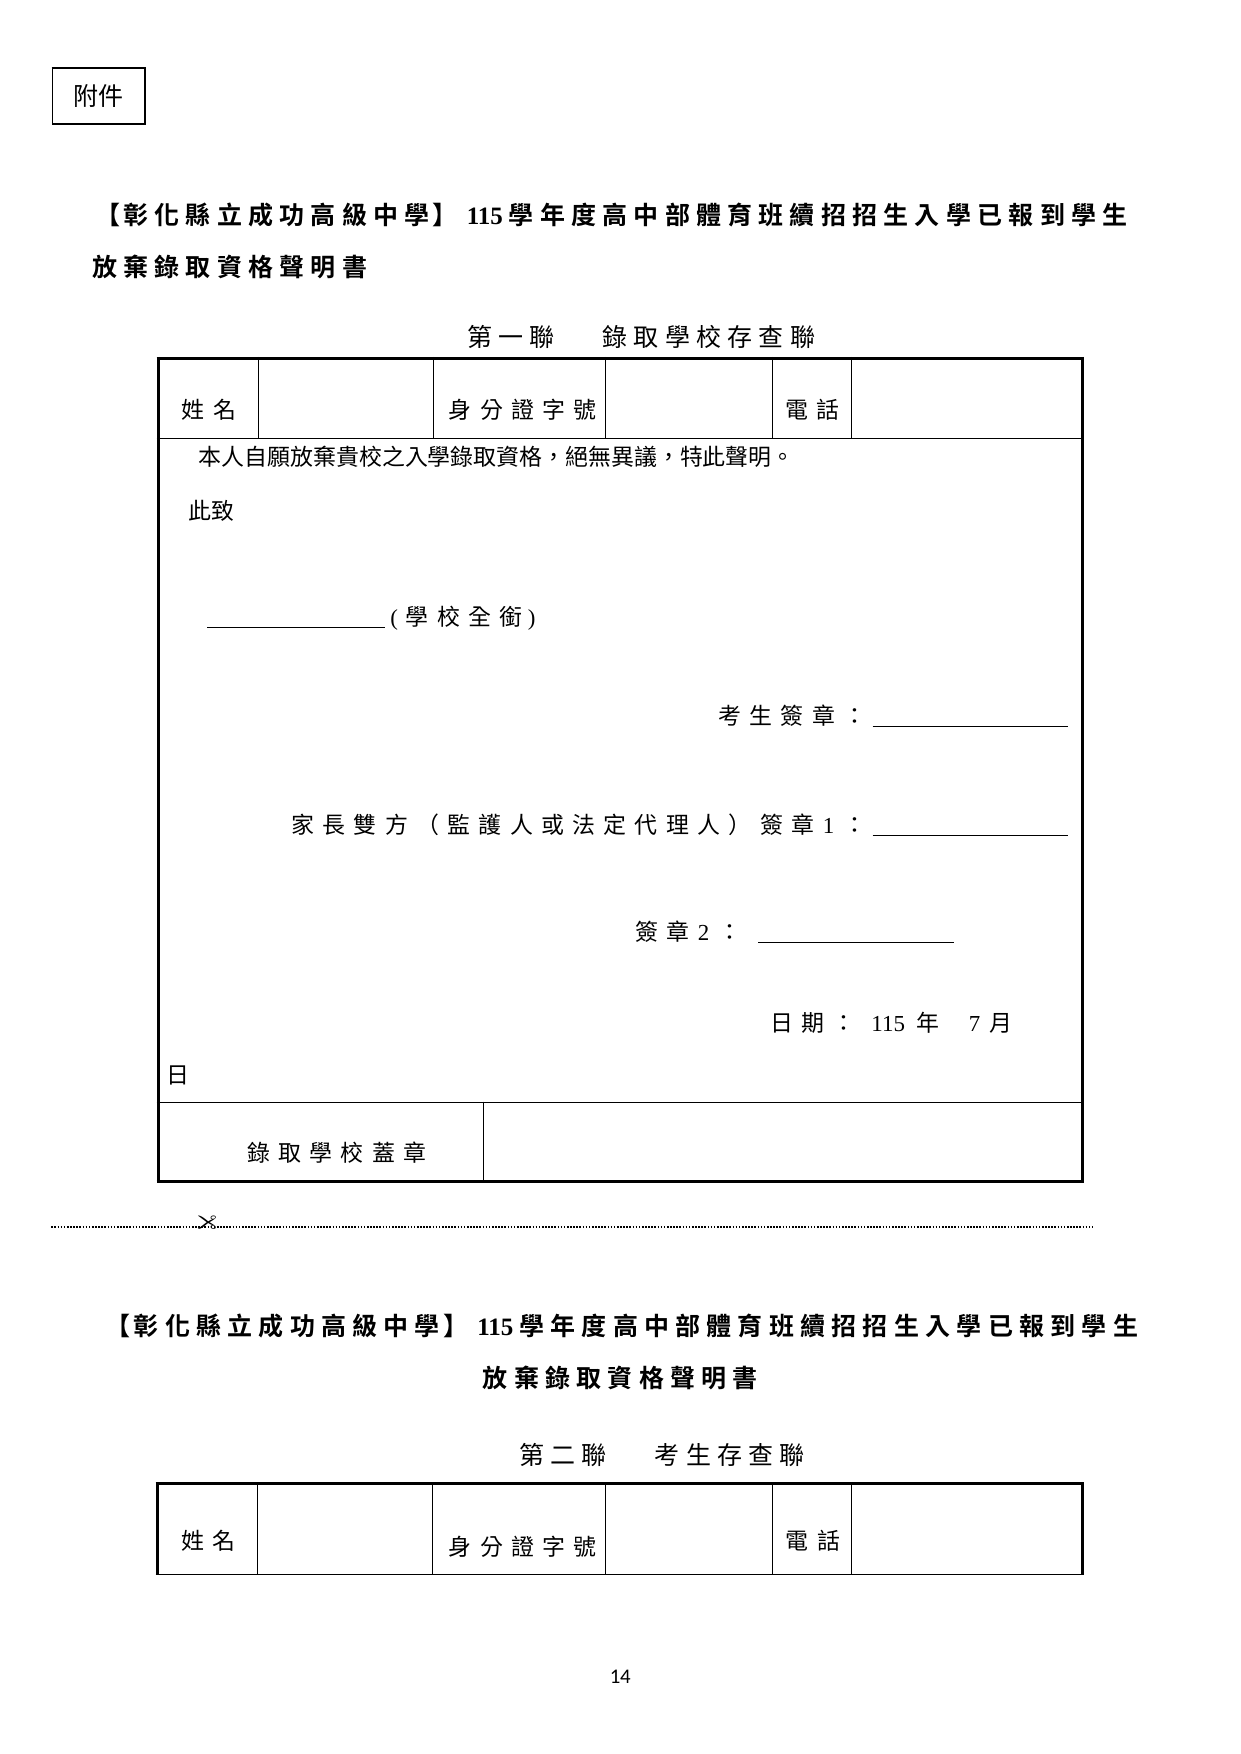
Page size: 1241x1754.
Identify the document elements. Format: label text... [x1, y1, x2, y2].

table_cell 本人自願放棄貴校之入學錄取資格，絕無異議，特此聲明。 此致 (學校全銜) 考生簽章： 家長雙方（監護人或法定代理人）簽章1： 簽章2： 日期： 115 年 7月 日 [160, 439, 1081, 1102]
text 【彰化縣立成功高級中學】115學年度高中部體育班續招招生入學已報到學生放棄錄取資格聲明書 [89, 162, 1151, 287]
table_header 姓名 [160, 360, 258, 437]
table_header [606, 1485, 772, 1574]
table_cell 錄取學校蓋章 [160, 1103, 483, 1180]
table_header [852, 1485, 1081, 1574]
text 第一聯 錄取學校存查聯 [123, 294, 1151, 357]
table_header 姓名 [159, 1485, 257, 1574]
table_header 電話 [773, 360, 851, 437]
text 第二聯 考生存查聯 [123, 1412, 1151, 1474]
table_header 身分證字號 [433, 1485, 605, 1574]
text 【彰化縣立成功高級中學】115學年度高中部體育班續招招生入學已報到學生放棄錄取資格聲明書 [89, 1272, 1151, 1397]
text 附件7 [68, 76, 129, 116]
table_header 身分證字號 [434, 360, 605, 437]
table_header [852, 360, 1081, 437]
table_header [258, 1485, 432, 1574]
table_header [259, 360, 433, 437]
table_header [606, 360, 772, 437]
table_header 電話 [773, 1485, 851, 1574]
table_cell [484, 1103, 1081, 1180]
